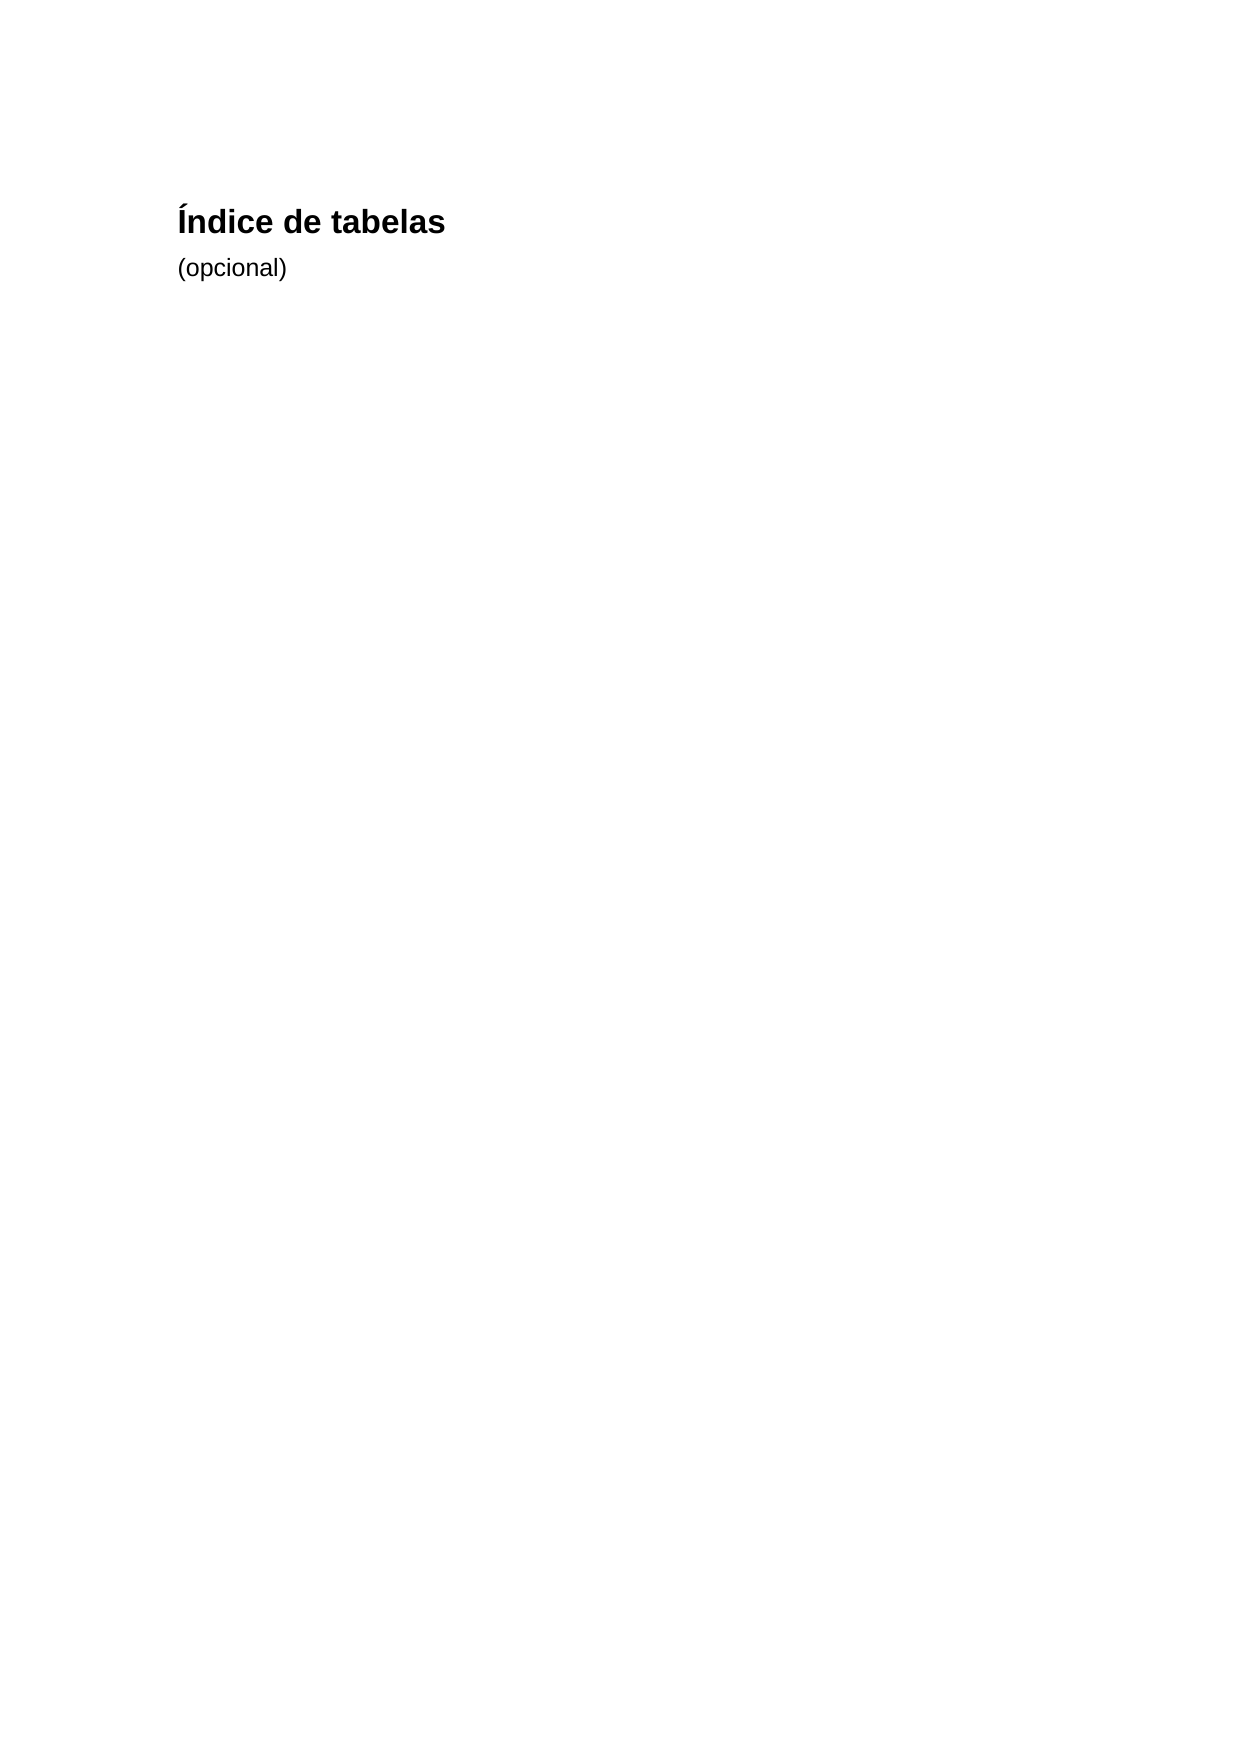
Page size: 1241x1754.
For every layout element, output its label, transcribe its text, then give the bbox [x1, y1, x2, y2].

text (opcional) [177, 253, 1122, 282]
subtitle Índice de tabelas [177, 202, 1122, 241]
